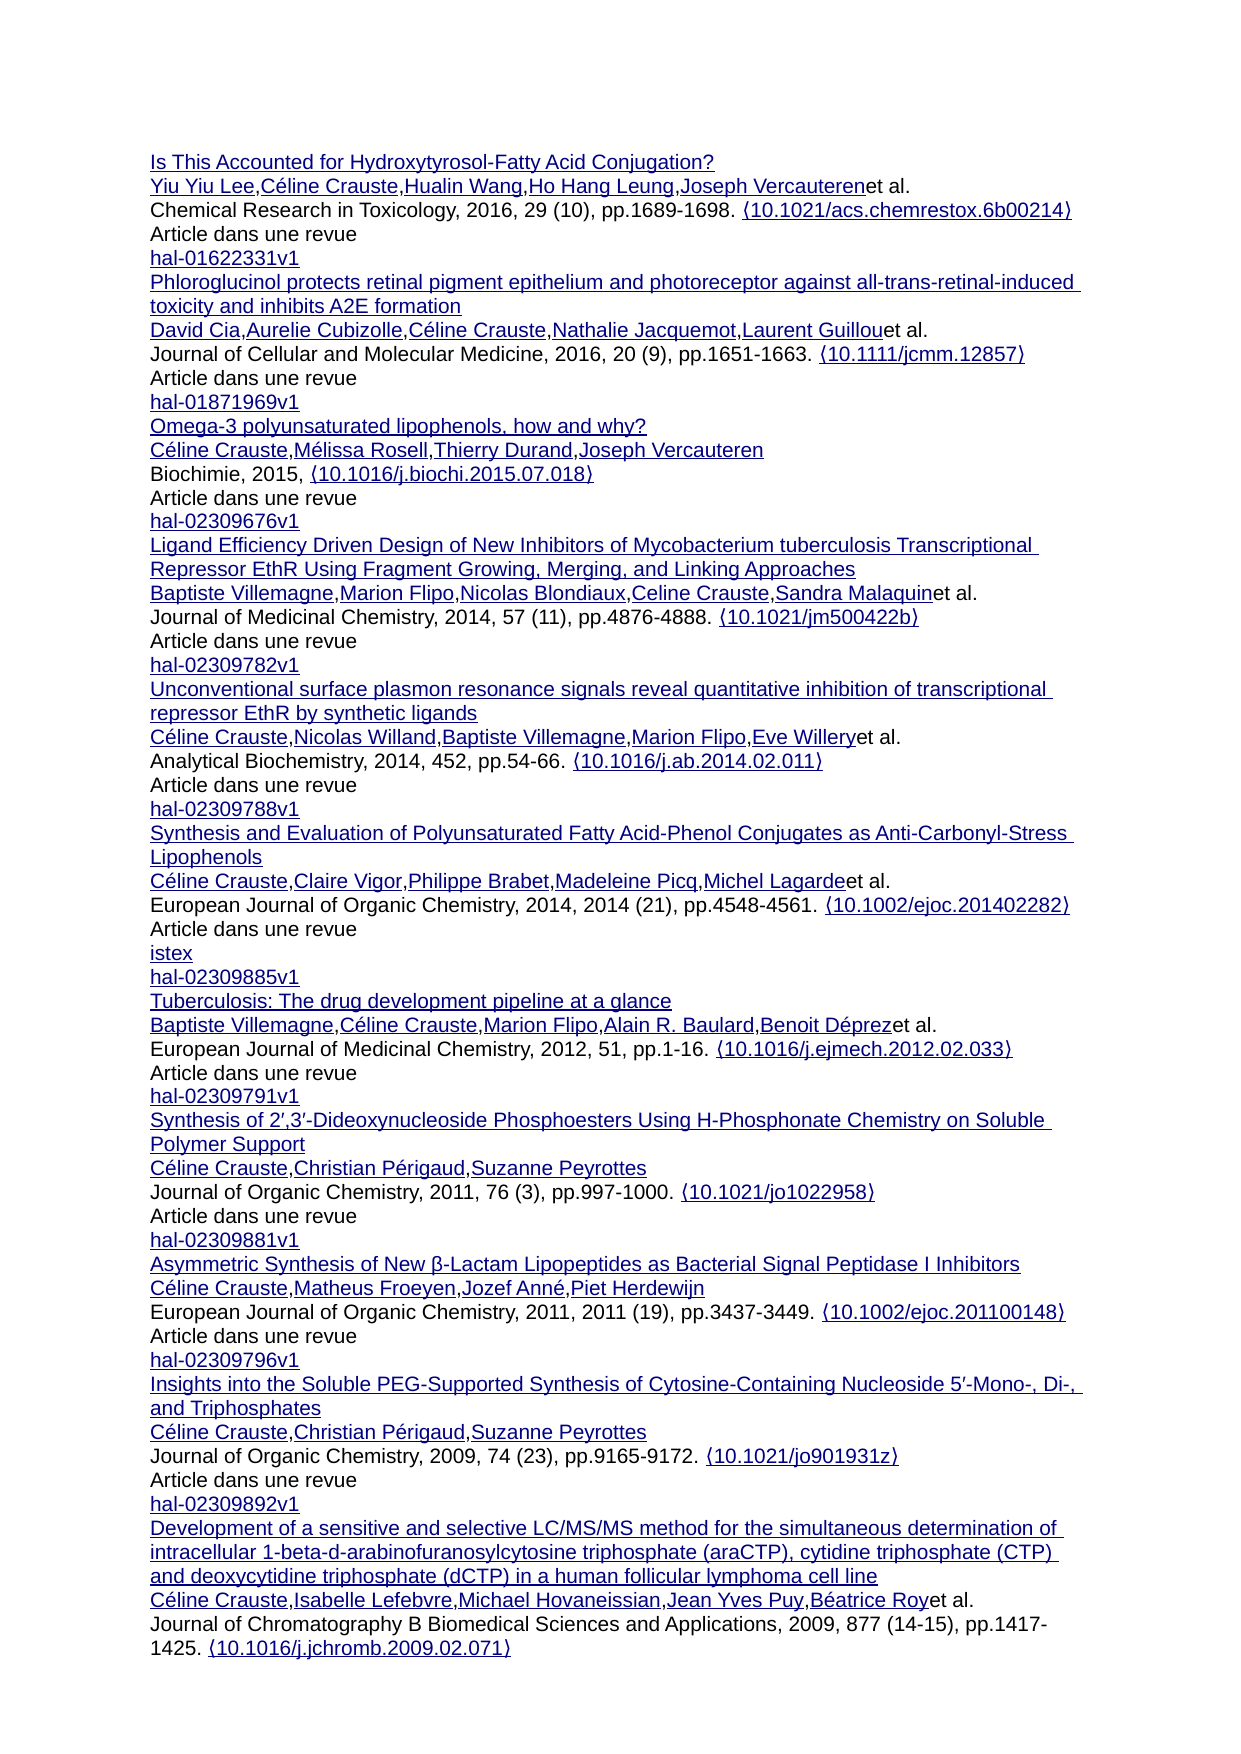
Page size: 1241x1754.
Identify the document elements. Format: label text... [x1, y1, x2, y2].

table_cell Omega-3 polyunsaturated lipophenols, how and why? Céline Crauste,Mélissa Rosell,Thierry Durand,Joseph Vercauteren Biochimie, 2015, ⟨10.1016/j.biochi.2015.07.018⟩ Article dans une revue hal-02309676v1 [150, 414, 1090, 533]
table_cell Phloroglucinol protects retinal pigment epithelium and photoreceptor against all-trans-retinal-induced toxicity and inhibits A2E formation David Cia,Aurelie Cubizolle,Céline Crauste,Nathalie Jacquemot,Laurent Guillouet al. Journal of Cellular and Molecular Medicine, 2016, 20 (9), pp.1651-1663. ⟨10.1111/jcmm.12857⟩ Article dans une revue hal-01871969v1 [150, 270, 1090, 413]
table_cell Ligand Efficiency Driven Design of New Inhibitors of Mycobacterium tuberculosis Transcriptional Repressor EthR Using Fragment Growing, Merging, and Linking Approaches Baptiste Villemagne,Marion Flipo,Nicolas Blondiaux,Celine Crauste,Sandra Malaquinet al. Journal of Medicinal Chemistry, 2014, 57 (11), pp.4876-4888. ⟨10.1021/jm500422b⟩ Article dans une revue hal-02309782v1 [150, 533, 1090, 677]
table_cell Synthesis and Evaluation of Polyunsaturated Fatty Acid-Phenol Conjugates as Anti-Carbonyl-Stress Lipophenols Céline Crauste,Claire Vigor,Philippe Brabet,Madeleine Picq,Michel Lagardeet al. European Journal of Organic Chemistry, 2014, 2014 (21), pp.4548-4561. ⟨10.1002/ejoc.201402282⟩ Article dans une revue istex hal-02309885v1 [150, 821, 1090, 988]
table_cell Asymmetric Synthesis of New β-Lactam Lipopeptides as Bacterial Signal Peptidase I Inhibitors Céline Crauste,Matheus Froeyen,Jozef Anné,Piet Herdewijn European Journal of Organic Chemistry, 2011, 2011 (19), pp.3437-3449. ⟨10.1002/ejoc.201100148⟩ Article dans une revue hal-02309796v1 [150, 1252, 1090, 1372]
table_cell Synthesis of 2′,3′-Dideoxynucleoside Phosphoesters Using H-Phosphonate Chemistry on Soluble Polymer Support Céline Crauste,Christian Périgaud,Suzanne Peyrottes Journal of Organic Chemistry, 2011, 76 (3), pp.997-1000. ⟨10.1021/jo1022958⟩ Article dans une revue hal-02309881v1 [150, 1108, 1090, 1252]
table_cell Development of a sensitive and selective LC/MS/MS method for the simultaneous determination of intracellular 1-beta-d-arabinofuranosylcytosine triphosphate (araCTP), cytidine triphosphate (CTP) and deoxycytidine triphosphate (dCTP) in a human follicular lymphoma cell line Céline Crauste,Isabelle Lefebvre,Michael Hovaneissian,Jean Yves Puy,Béatrice Royet al. Journal of Chromatography B Biomedical Sciences and Applications, 2009, 877 (14-15), pp.1417-1425. ⟨10.1016/j.jchromb.2009.02.071⟩ [150, 1516, 1090, 1659]
table_cell Unconventional surface plasmon resonance signals reveal quantitative inhibition of transcriptional repressor EthR by synthetic ligands Céline Crauste,Nicolas Willand,Baptiste Villemagne,Marion Flipo,Eve Willeryet al. Analytical Biochemistry, 2014, 452, pp.54-66. ⟨10.1016/j.ab.2014.02.011⟩ Article dans une revue hal-02309788v1 [150, 677, 1090, 821]
table_cell Insights into the Soluble PEG-Supported Synthesis of Cytosine-Containing Nucleoside 5′-Mono-, Di-, and Triphosphates Céline Crauste,Christian Périgaud,Suzanne Peyrottes Journal of Organic Chemistry, 2009, 74 (23), pp.9165-9172. ⟨10.1021/jo901931z⟩ Article dans une revue hal-02309892v1 [150, 1372, 1090, 1516]
table_cell Tuberculosis: The drug development pipeline at a glance Baptiste Villemagne,Céline Crauste,Marion Flipo,Alain R. Baulard,Benoit Déprezet al. European Journal of Medicinal Chemistry, 2012, 51, pp.1-16. ⟨10.1016/j.ejmech.2012.02.033⟩ Article dans une revue hal-02309791v1 [150, 989, 1090, 1108]
table_cell Is This Accounted for Hydroxytyrosol-Fatty Acid Conjugation? Yiu Yiu Lee,Céline Crauste,Hualin Wang,Ho Hang Leung,Joseph Vercauterenet al. Chemical Research in Toxicology, 2016, 29 (10), pp.1689-1698. ⟨10.1021/acs.chemrestox.6b00214⟩ Article dans une revue hal-01622331v1 [150, 150, 1090, 270]
